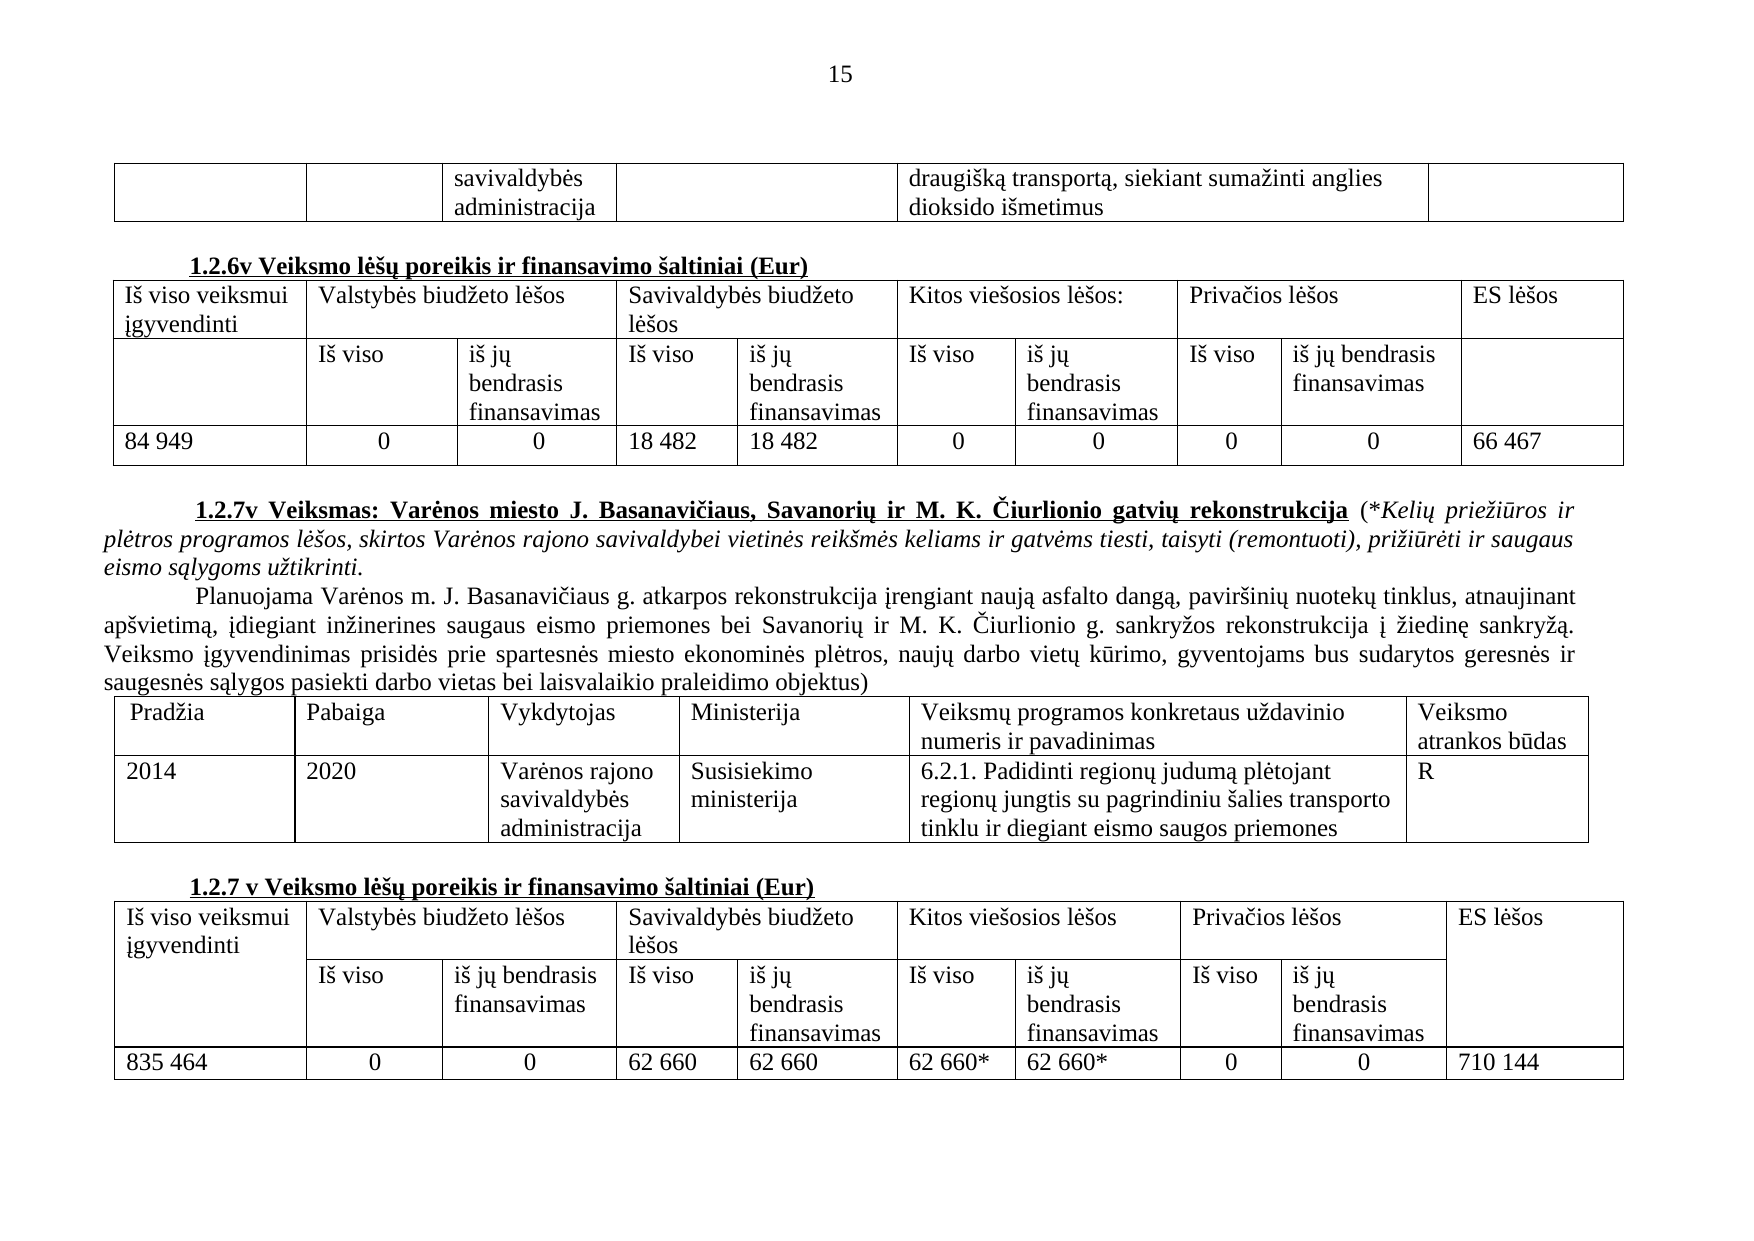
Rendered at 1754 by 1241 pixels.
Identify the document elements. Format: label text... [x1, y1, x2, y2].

table_header ES lėšos [1462, 281, 1623, 338]
table_header Pradžia [115, 697, 294, 755]
table_cell 710 144 [1447, 1048, 1623, 1079]
table_cell 62 660 [617, 1048, 737, 1079]
table_cell 0 [1178, 426, 1281, 465]
table_cell iš jų bendrasis finansavimas [443, 960, 616, 1046]
table_header ES lėšos [1447, 902, 1623, 1046]
table_cell iš jų bendrasis finansavimas [1016, 960, 1180, 1046]
table_cell iš jų bendrasis finansavimas [1282, 339, 1461, 425]
table_cell [617, 164, 897, 221]
table_cell draugišką transportą, siekiant sumažinti anglies dioksido išmetimus [898, 164, 1428, 221]
table_cell Iš viso [1178, 339, 1281, 425]
table_cell 0 [1016, 426, 1177, 465]
table_cell 0 [458, 426, 616, 465]
table_cell Iš viso [898, 960, 1015, 1046]
table_cell 62 660* [898, 1048, 1015, 1079]
table_cell [1462, 339, 1623, 425]
table_header Privačios lėšos [1181, 902, 1446, 959]
table_header Kitos viešosios lėšos [898, 902, 1180, 959]
table_header Privačios lėšos [1178, 281, 1461, 338]
table_header Iš viso veiksmui įgyvendinti [114, 281, 306, 338]
table_header Vykdytojas [489, 697, 679, 755]
table_cell [114, 339, 306, 425]
table_cell Varėnos rajono savivaldybės administracija [489, 756, 679, 842]
table_cell iš jų bendrasis finansavimas [738, 339, 897, 425]
table_cell 84 949 [114, 426, 306, 465]
table_cell 0 [898, 426, 1015, 465]
table_cell 2014 [115, 756, 294, 842]
text Planuojama Varėnos m. J. Basanavičiaus g. atkarpos rekonstrukcija įrengiant naują asfalto dangą, paviršinių nuotekų tinklus, atnaujinant apšvietimą, įdiegiant inžinerines saugaus eismo priemones bei Savanorių ir M. K. Čiurlionio g. sankryžos rekonstrukcija į žiedinę sankryžą. Veiksmo įgyvendinimas prisidės prie spartesnės miesto ekonominės plėtros, naujų darbo vietų kūrimo, gyventojams bus sudarytos geresnės ir saugesnės sąlygos pasiekti darbo vietas bei laisvalaikio praleidimo objektus) [103, 581, 1577, 696]
table_cell 0 [1181, 1048, 1281, 1079]
text 1.2.6v Veiksmo lėšų poreikis ir finansavimo šaltiniai (Eur) [103, 251, 1577, 279]
text 1.2.7v Veiksmas: Varėnos miesto J. Basanavičiaus, Savanorių ir M. K. Čiurlionio gatvių rekonstrukcija (*Kelių priežiūros ir plėtros programos lėšos, skirtos Varėnos rajono savivaldybei vietinės reikšmės keliams ir gatvėms tiesti, taisyti (remontuoti), prižiūrėti ir saugaus eismo sąlygoms užtikrinti. [103, 495, 1577, 581]
table_cell [115, 164, 306, 221]
table_cell Iš viso [617, 339, 737, 425]
table_cell iš jų bendrasis finansavimas [458, 339, 616, 425]
table_cell 66 467 [1462, 426, 1623, 465]
table_cell 0 [307, 426, 457, 465]
table_cell iš jų bendrasis finansavimas [738, 960, 897, 1046]
table_cell Iš viso [1181, 960, 1281, 1046]
table_header Valstybės biudžeto lėšos [307, 902, 616, 959]
table_header Veiksmo atrankos būdas [1407, 697, 1588, 755]
table_cell Iš viso [307, 339, 457, 425]
table_cell [404, 756, 488, 842]
table_header Savivaldybės biudžeto lėšos [617, 902, 897, 959]
table_cell 2020 [296, 756, 404, 842]
table_header Valstybės biudžeto lėšos [307, 281, 616, 338]
table_cell Iš viso [307, 960, 442, 1046]
table_cell 0 [307, 1048, 442, 1079]
table_cell 62 660* [1016, 1048, 1180, 1079]
table_header Veiksmų programos konkretaus uždavinio numeris ir pavadinimas [910, 697, 1406, 755]
table_cell R [1407, 756, 1588, 842]
table_cell iš jų bendrasis finansavimas [1016, 339, 1177, 425]
table_cell iš jų bendrasis finansavimas [1282, 960, 1446, 1046]
table_cell [1429, 164, 1623, 221]
table_cell 0 [1282, 1048, 1446, 1079]
table_header [404, 697, 488, 755]
table_cell 6.2.1. Padidinti regionų judumą plėtojant regionų jungtis su pagrindiniu šalies transporto tinklu ir diegiant eismo saugos priemones [910, 756, 1406, 842]
table_header Ministerija [680, 697, 909, 755]
table_header Pabaiga [296, 697, 404, 755]
table_cell 18 482 [738, 426, 897, 465]
table_cell Iš viso [898, 339, 1015, 425]
table_cell savivaldybės administracija [443, 164, 616, 221]
table_cell 0 [443, 1048, 616, 1079]
table_cell 835 464 [115, 1048, 306, 1079]
table_cell 18 482 [617, 426, 737, 465]
table_header Kitos viešosios lėšos: [898, 281, 1177, 338]
text 1.2.7 v Veiksmo lėšų poreikis ir finansavimo šaltiniai (Eur) [103, 872, 1577, 901]
table_header Iš viso veiksmui įgyvendinti [115, 902, 306, 1046]
table_cell 0 [1282, 426, 1461, 465]
table_cell [307, 164, 442, 221]
table_cell Iš viso [617, 960, 737, 1046]
table_header Savivaldybės biudžeto lėšos [617, 281, 897, 338]
table_cell 62 660 [738, 1048, 897, 1079]
table_cell Susisiekimo ministerija [680, 756, 909, 842]
